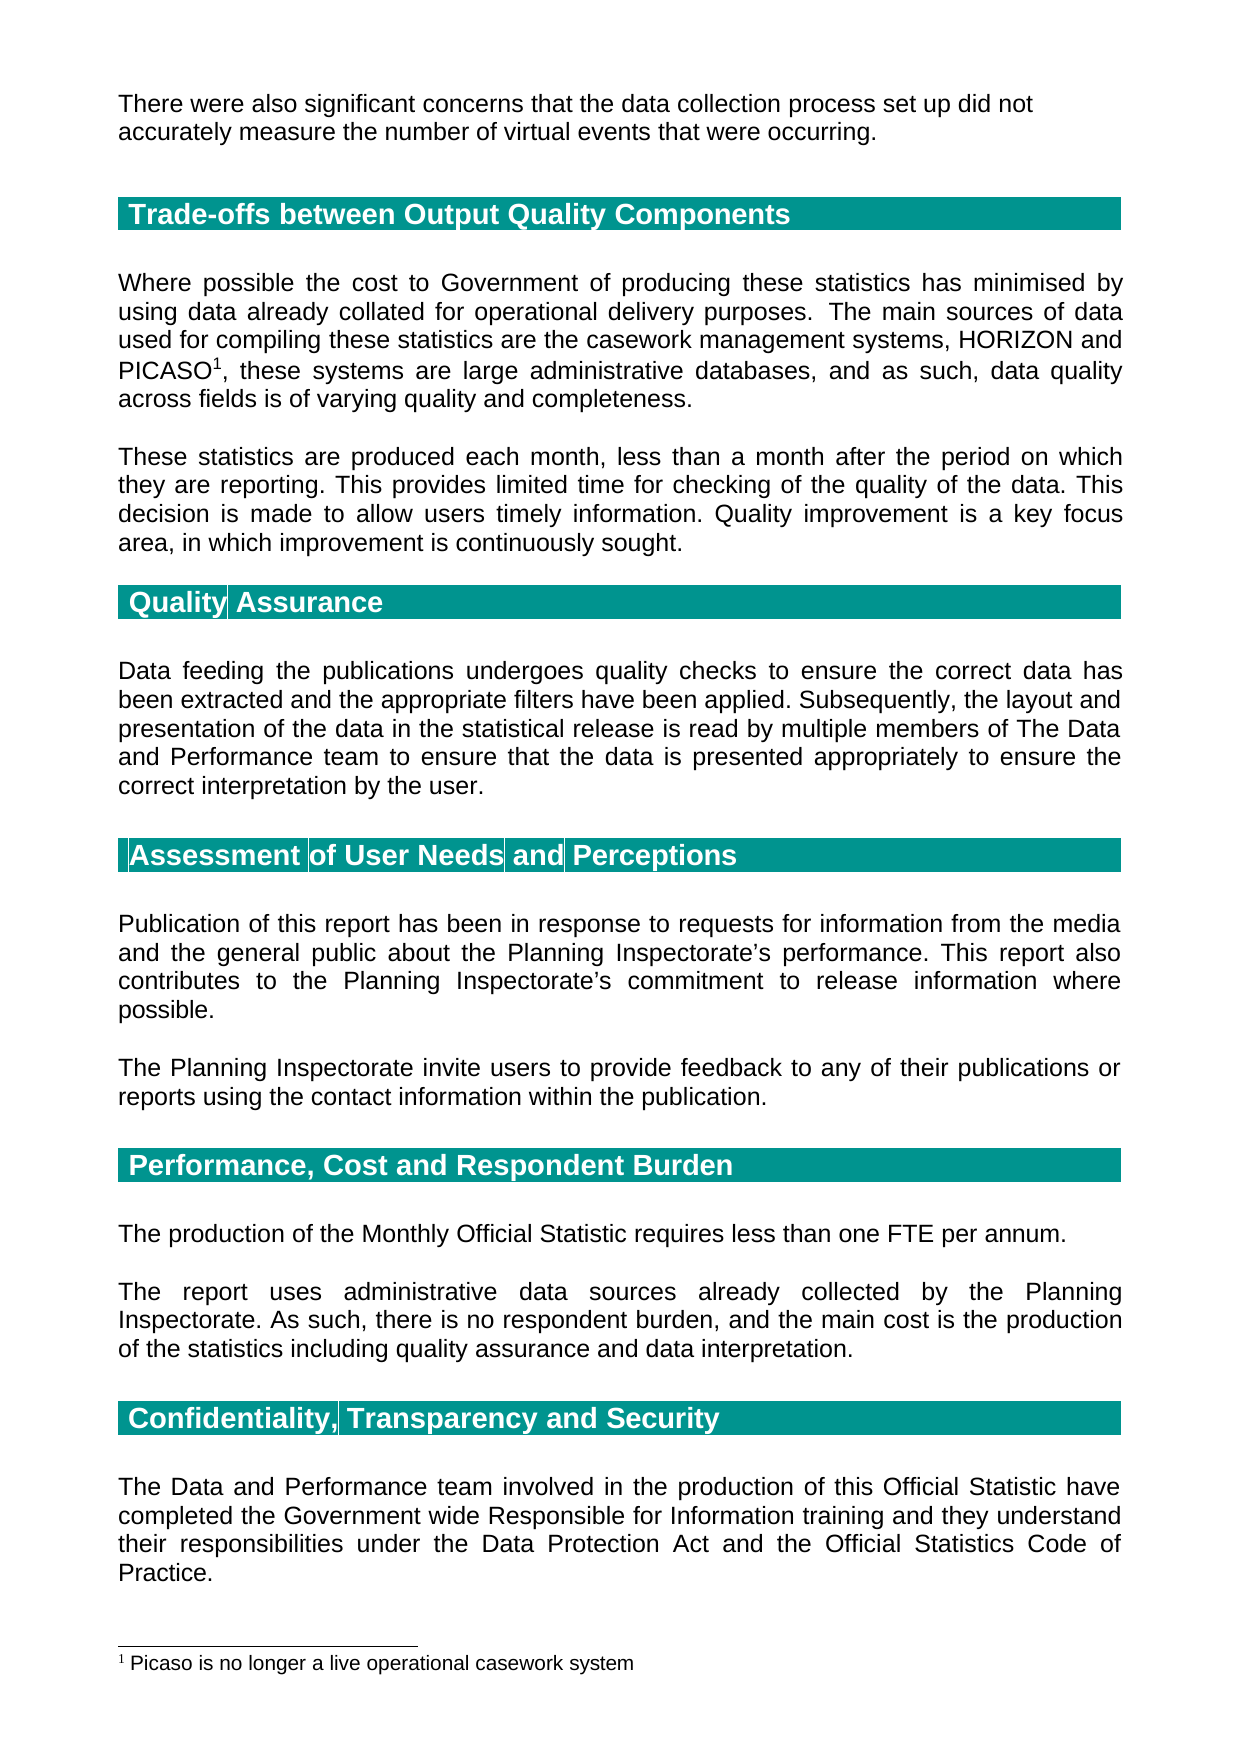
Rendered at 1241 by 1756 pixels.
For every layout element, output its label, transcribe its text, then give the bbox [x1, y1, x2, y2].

text Publication of this report has been in response to requests for information from the media and the general public about the Planning Inspectorate’s performance. This report also contributes to the Planning Inspectorate’s commitment to release information where possible. [118, 909, 1123, 1024]
subtitle Performance, Cost and Respondent Burden [118, 1148, 1134, 1182]
subtitle Quality Assurance [118, 585, 1134, 619]
subtitle Assessment of User Needs and Perceptions [118, 838, 1134, 872]
text Where possible the cost to Government of producing these statistics has minimised by using data already collated for operational delivery purposes. The main sources of data used for compiling these statistics are the casework management systems, HORIZON and PICASO1, these systems are large administrative databases, and as such, data quality across fields is of varying quality and completeness. [118, 268, 1123, 413]
subtitle Trade-offs between Output Quality Components [118, 197, 1134, 230]
text The Data and Performance team involved in the production of this Official Statistic have completed the Government wide Responsible for Information training and they understand their responsibilities under the Data Protection Act and the Official Statistics Code of Practice. [118, 1472, 1123, 1587]
text These statistics are produced each month, less than a month after the period on which they are reporting. This provides limited time for checking of the quality of the data. This decision is made to allow users timely information. Quality improvement is a key focus area, in which improvement is continuously sought. [118, 441, 1123, 556]
text Data feeding the publications undergoes quality checks to ensure the correct data has been extracted and the appropriate filters have been applied. Subsequently, the layout and presentation of the data in the statistical release is read by multiple members of The Data and Performance team to ensure that the data is presented appropriately to ensure the correct interpretation by the user. [118, 656, 1123, 800]
text The report uses administrative data sources already collected by the Planning Inspectorate. As such, there is no respondent burden, and the main cost is the production of the statistics including quality assurance and data interpretation. [118, 1277, 1123, 1363]
text 1 Picaso is no longer a live operational casework system [118, 1650, 1134, 1674]
text There were also significant concerns that the data collection process set up did not accurately measure the number of virtual events that were occurring. [118, 89, 1116, 146]
text The Planning Inspectorate invite users to provide feedback to any of their publications or reports using the contact information within the publication. [118, 1053, 1123, 1110]
text The production of the Monthly Official Statistic requires less than one FTE per annum. [118, 1219, 1134, 1248]
subtitle Confidentiality, Transparency and Security [118, 1401, 1134, 1435]
